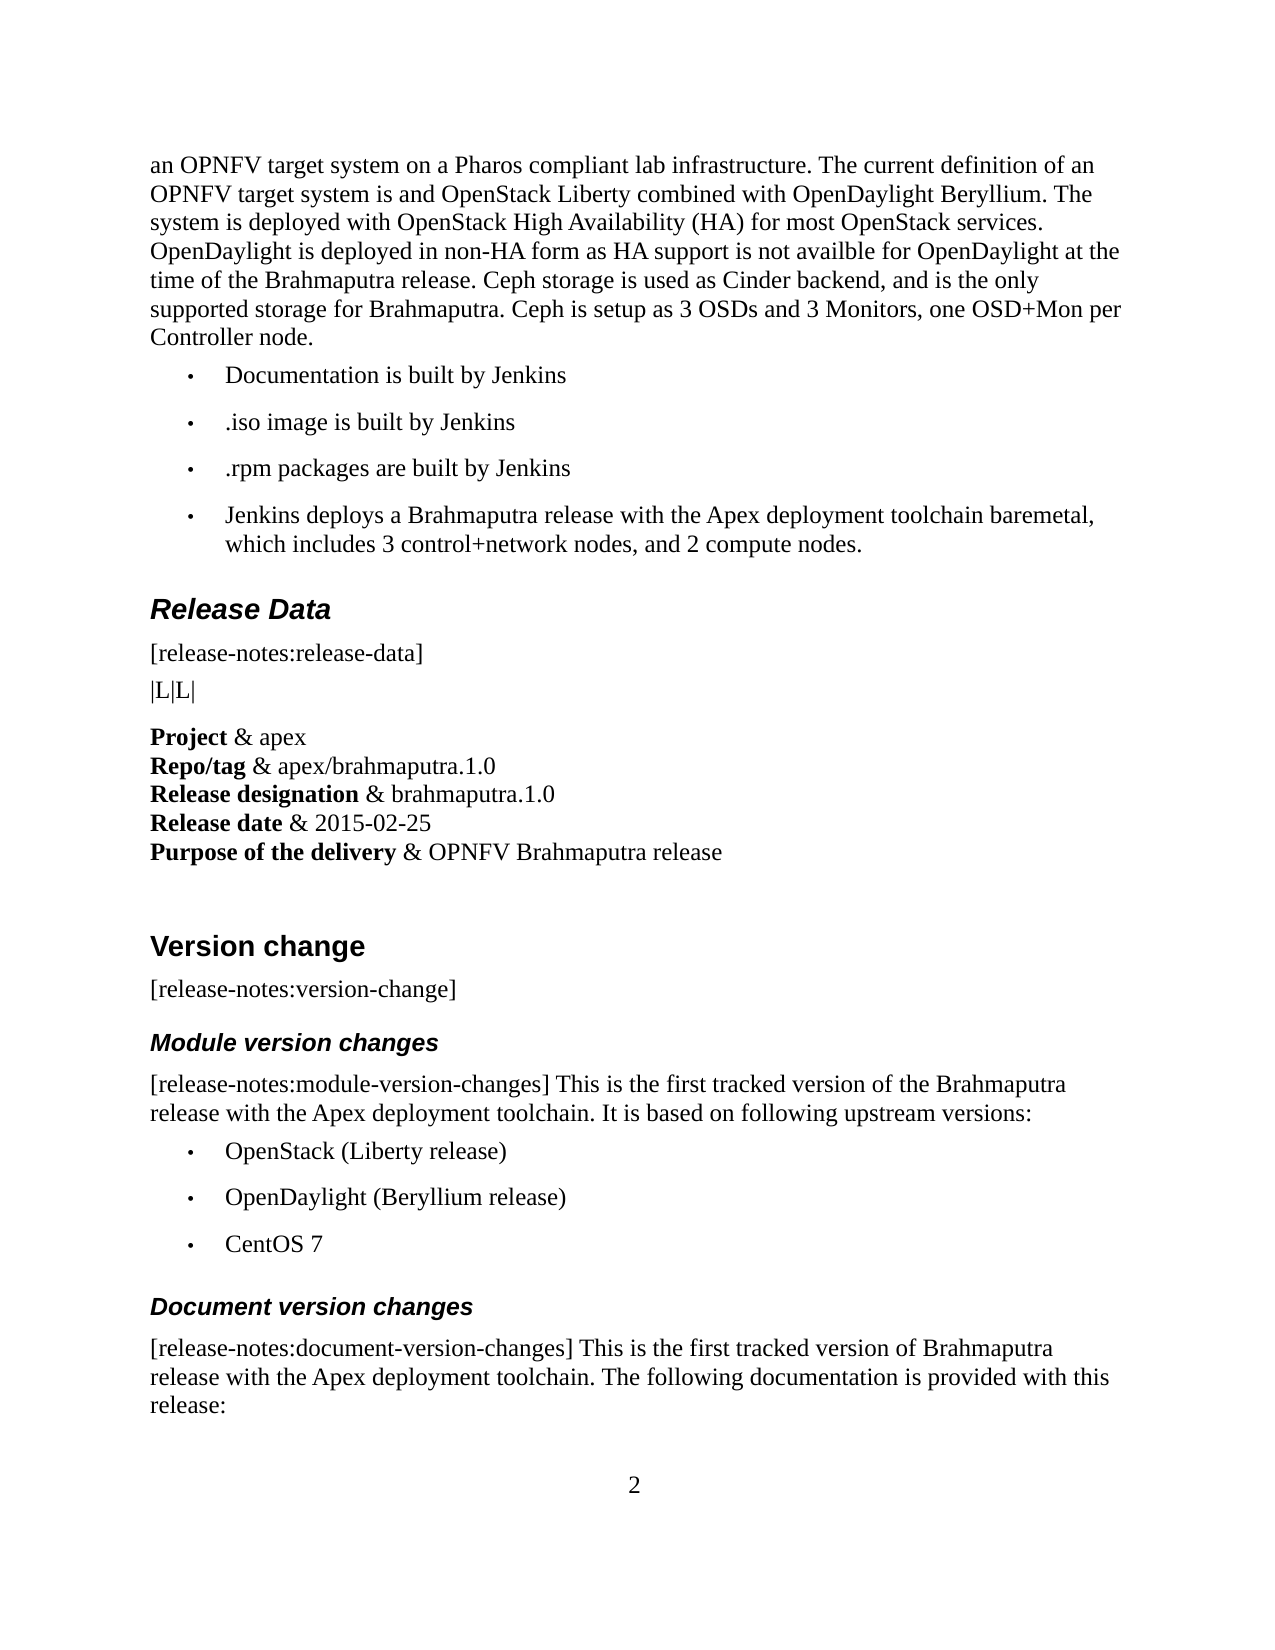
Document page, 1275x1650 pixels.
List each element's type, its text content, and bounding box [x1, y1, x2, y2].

list CentOS 7 [187, 1229, 1125, 1258]
subtitle Release Data [150, 592, 1125, 625]
list OpenDaylight (Beryllium release) [187, 1182, 1125, 1211]
list Documentation is built by Jenkins [187, 360, 1125, 389]
text [release-notes:module-version-changes] This is the first tracked version of the Brahmaputra release with the Apex deployment toolchain. It is based on following upstream versions: [150, 1069, 1125, 1127]
list .iso image is built by Jenkins [187, 407, 1125, 436]
text [release-notes:document-version-changes] This is the first tracked version of Brahmaputra release with the Apex deployment toolchain. The following documentation is provided with this release: [150, 1333, 1125, 1419]
subtitle Module version changes [150, 1028, 1125, 1057]
text Project & apex Repo/tag & apex/brahmaputra.1.0 Release designation & brahmaputra.1.0 Release date & 2015-02-25 Purpose of the delivery & OPNFV Brahmaputra release [150, 722, 1125, 894]
subtitle Document version changes [150, 1292, 1125, 1320]
subtitle Version change [150, 928, 1125, 962]
text [release-notes:release-data] [150, 638, 1125, 666]
list OpenStack (Liberty release) [187, 1136, 1125, 1164]
text [release-notes:version-change] [150, 974, 1125, 1003]
text |L|L| [150, 675, 1125, 704]
text an OPNFV target system on a Pharos compliant lab infrastructure. The current definition of an OPNFV target system is and OpenStack Liberty combined with OpenDaylight Beryllium. The system is deployed with OpenStack High Availability (HA) for most OpenStack services. OpenDaylight is deployed in non-HA form as HA support is not availble for OpenDaylight at the time of the Brahmaputra release. Ceph storage is used as Cinder backend, and is the only supported storage for Brahmaputra. Ceph is setup as 3 OSDs and 3 Monitors, one OSD+Mon per Controller node. [150, 150, 1125, 351]
list .rpm packages are built by Jenkins [187, 453, 1125, 482]
list Jenkins deploys a Brahmaputra release with the Apex deployment toolchain baremetal, which includes 3 control+network nodes, and 2 compute nodes. [187, 500, 1125, 558]
